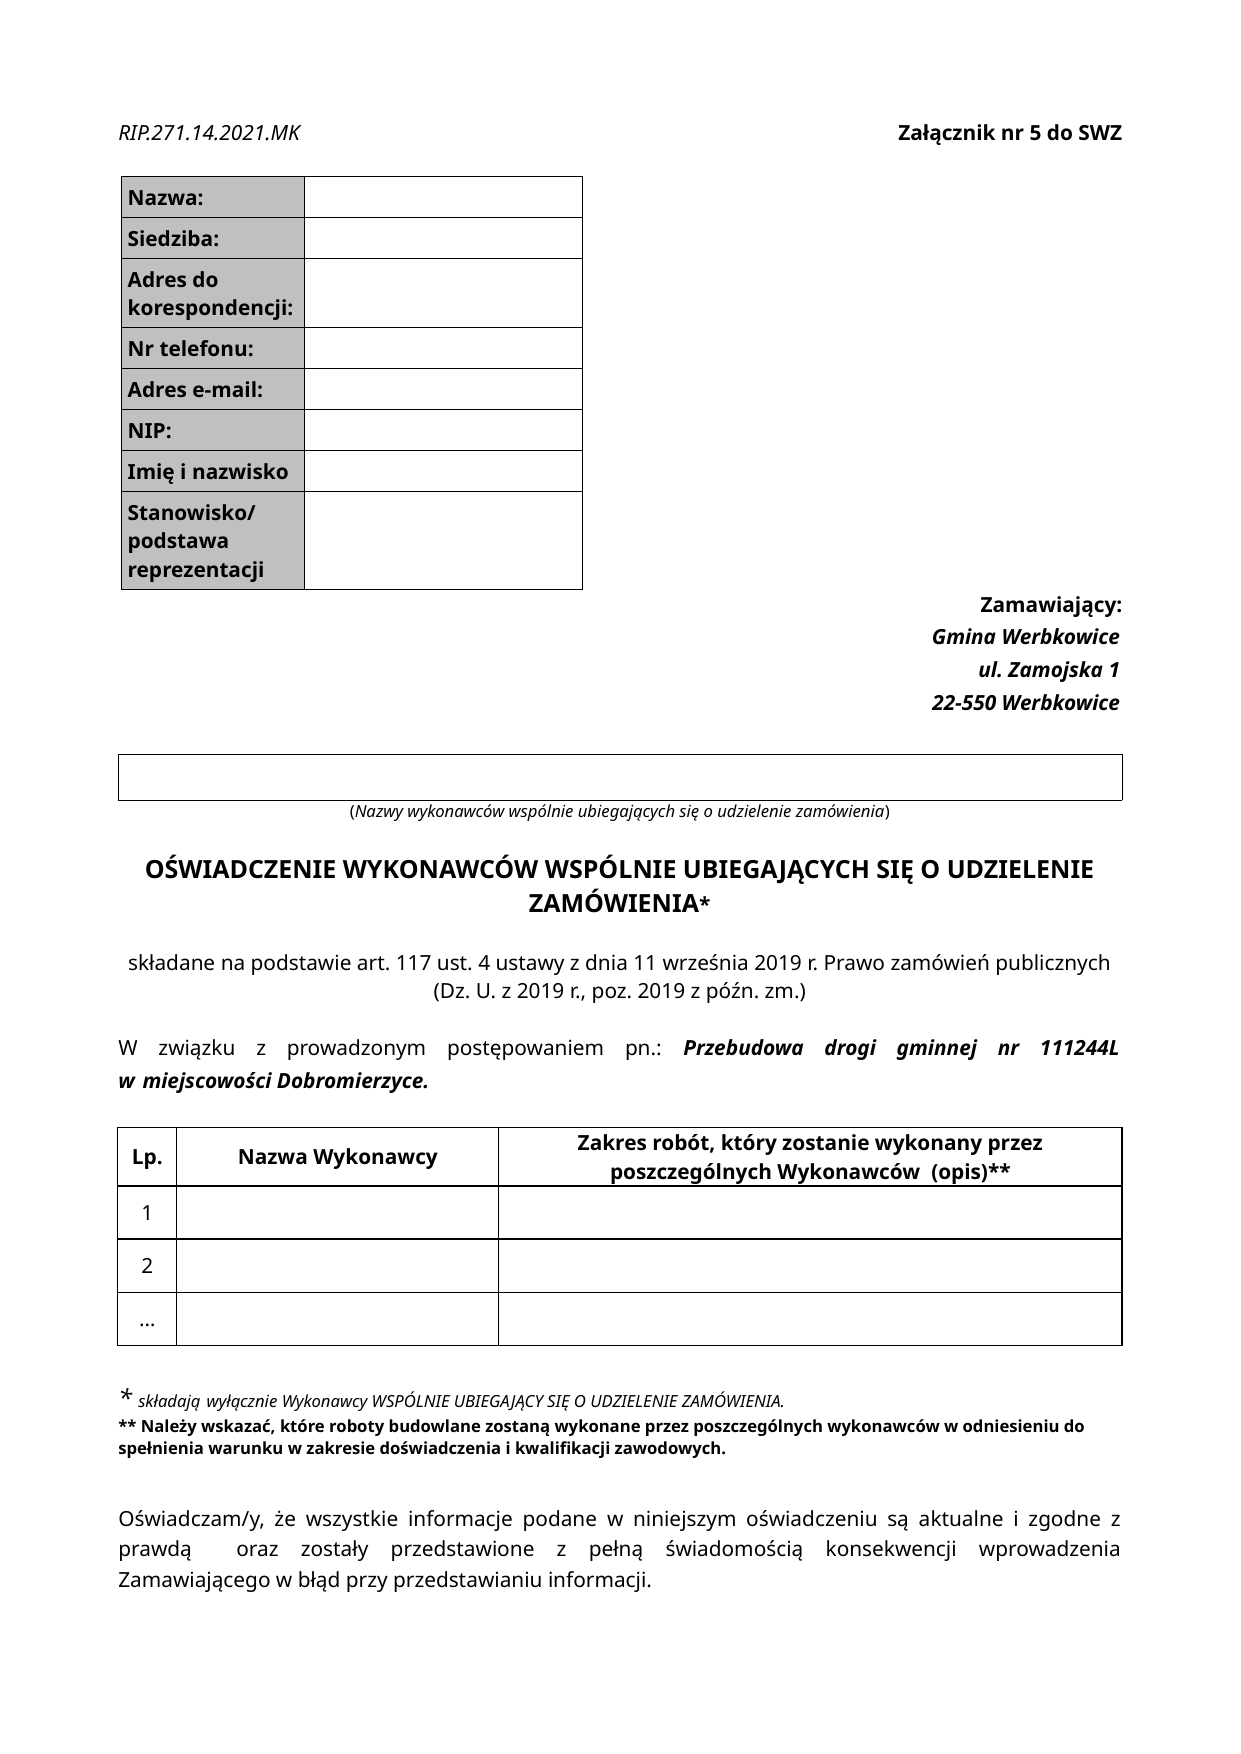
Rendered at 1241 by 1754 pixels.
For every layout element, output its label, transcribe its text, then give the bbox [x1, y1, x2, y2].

table_cell Imię i nazwisko [122, 451, 304, 491]
table_cell [177, 1187, 498, 1238]
table_header Nazwa: [122, 177, 304, 217]
text składane na podstawie art. 117 ust. 4 ustawy z dnia 11 września 2019 r. Prawo zamówień publicznych (Dz. U. z 2019 r., poz. 2019 z późn. zm.) [118, 948, 1121, 1005]
table_cell 1 [118, 1187, 176, 1238]
table_cell [305, 218, 582, 258]
text (Nazwy wykonawców wspólnie ubiegających się o udzielenie zamówienia) [118, 801, 1121, 823]
table_cell Adres e-mail: [122, 369, 304, 409]
table_cell Siedziba: [122, 218, 304, 258]
text Gmina Werbkowice [118, 622, 1122, 651]
table_cell [177, 1240, 498, 1291]
table_header Nazwa Wykonawcy [177, 1128, 498, 1185]
table_cell NIP: [122, 410, 304, 450]
table_cell [305, 451, 582, 491]
text OŚWIADCZENIE WYKONAWCÓW WSPÓLNIE UBIEGAJĄCYCH SIĘ O UDZIELENIE ZAMÓWIENIA* [118, 851, 1121, 919]
text Oświadczam/y, że wszystkie informacje podane w niniejszym oświadczeniu są aktualne i zgodne z prawdą oraz zostały przedstawione z pełną świadomością konsekwencji wprowadzenia Zamawiającego w błąd przy przedstawianiu informacji. [118, 1504, 1122, 1593]
text W związku z prowadzonym postępowaniem pn.: Przebudowa drogi gminnej nr 111244L w miejscowości Dobromierzyce. [118, 1033, 1122, 1094]
table_cell Nr telefonu: [122, 328, 304, 368]
table_cell [305, 328, 582, 368]
table_header [119, 755, 1122, 800]
table_cell Adres do korespondencji: [122, 259, 304, 327]
text Zamawiający: [118, 590, 1122, 618]
table_cell [177, 1293, 498, 1344]
table_cell [305, 492, 582, 589]
table_cell [499, 1240, 1121, 1291]
table_cell … [118, 1293, 176, 1344]
table_header [305, 177, 582, 217]
text * składają wyłącznie Wykonawcy WSPÓLNIE UBIEGAJĄCY SIĘ O UDZIELENIE ZAMÓWIENIA. [118, 1380, 1122, 1414]
table_cell [305, 259, 582, 327]
table_cell [305, 369, 582, 409]
table_cell Stanowisko/podstawa reprezentacji [122, 492, 304, 589]
table_cell 2 [118, 1240, 176, 1291]
text 22-550 Werbkowice [118, 688, 1122, 716]
text ** Należy wskazać, które roboty budowlane zostaną wykonane przez poszczególnych wykonawców w odniesieniu do spełnienia warunku w zakresie doświadczenia i kwalifikacji zawodowych. [118, 1414, 1122, 1460]
table_header Lp. [118, 1128, 176, 1185]
table_cell [305, 410, 582, 450]
table_cell [499, 1187, 1121, 1238]
text ul. Zamojska 1 [118, 655, 1122, 683]
table_cell [499, 1293, 1121, 1344]
table_header Zakres robót, który zostanie wykonany przez poszczególnych Wykonawców (opis)** [499, 1128, 1121, 1185]
